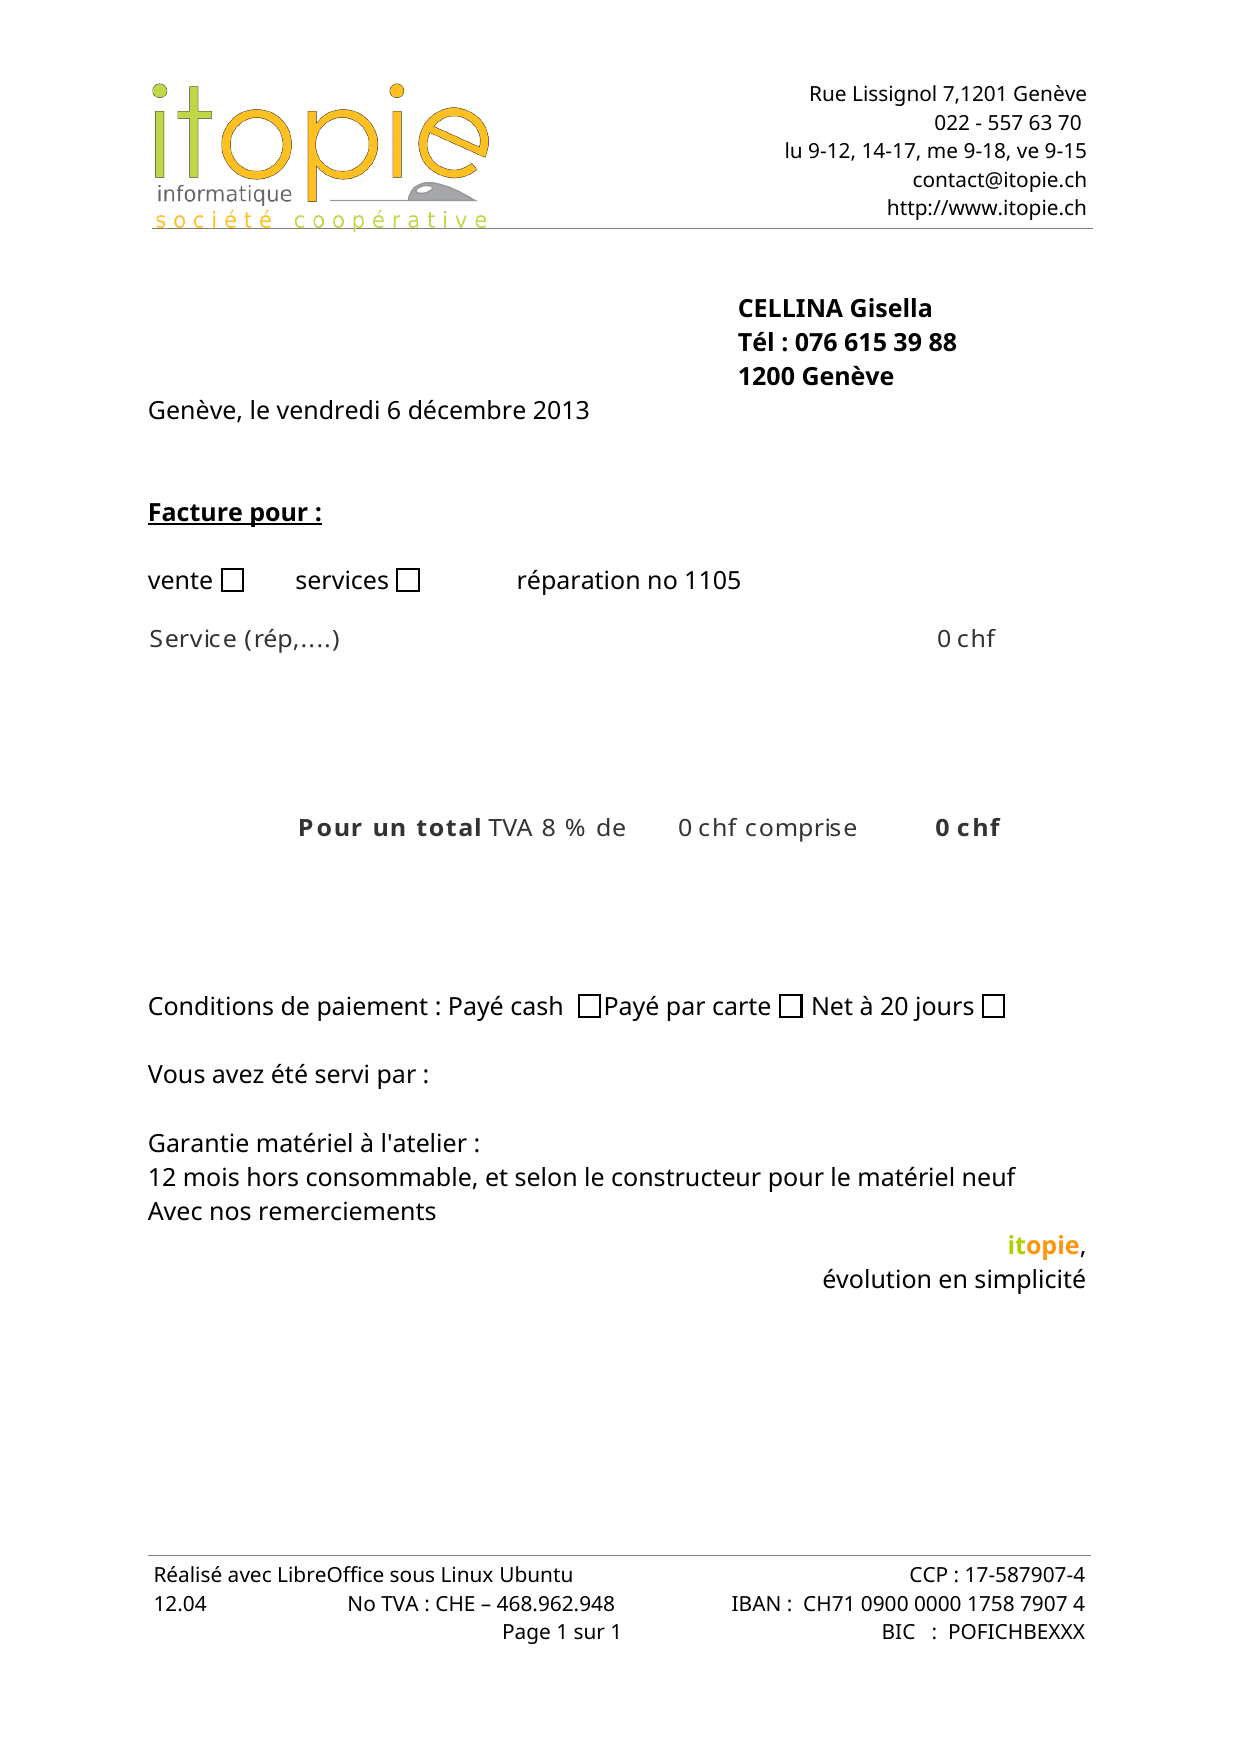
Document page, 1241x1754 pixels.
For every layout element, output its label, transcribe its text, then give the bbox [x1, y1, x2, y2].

text Conditions de paiement : Payé cash Payé par carte Net à 20 jours [148, 989, 1093, 1023]
text Genève, le vendredi 6 décembre 2013 [148, 392, 1093, 427]
picture [138, 72, 500, 244]
text 1200 Genève [148, 358, 1093, 392]
text CELLINA Gisella [148, 290, 1093, 324]
text Avec nos remerciements [148, 1193, 1093, 1227]
text vente services réparation no 1105 [148, 563, 1093, 597]
text évolution en simplicité [148, 1262, 1093, 1296]
text 12 mois hors consommable, et selon le constructeur pour le matériel neuf [148, 1159, 1093, 1193]
text Vous avez été servi par : [148, 1057, 1093, 1091]
text itopie, [148, 1227, 1093, 1262]
text Facture pour : [148, 495, 1093, 529]
text Tél : 076 615 39 88 [148, 324, 1093, 358]
text Garantie matériel à l'atelier : [148, 1125, 1093, 1159]
